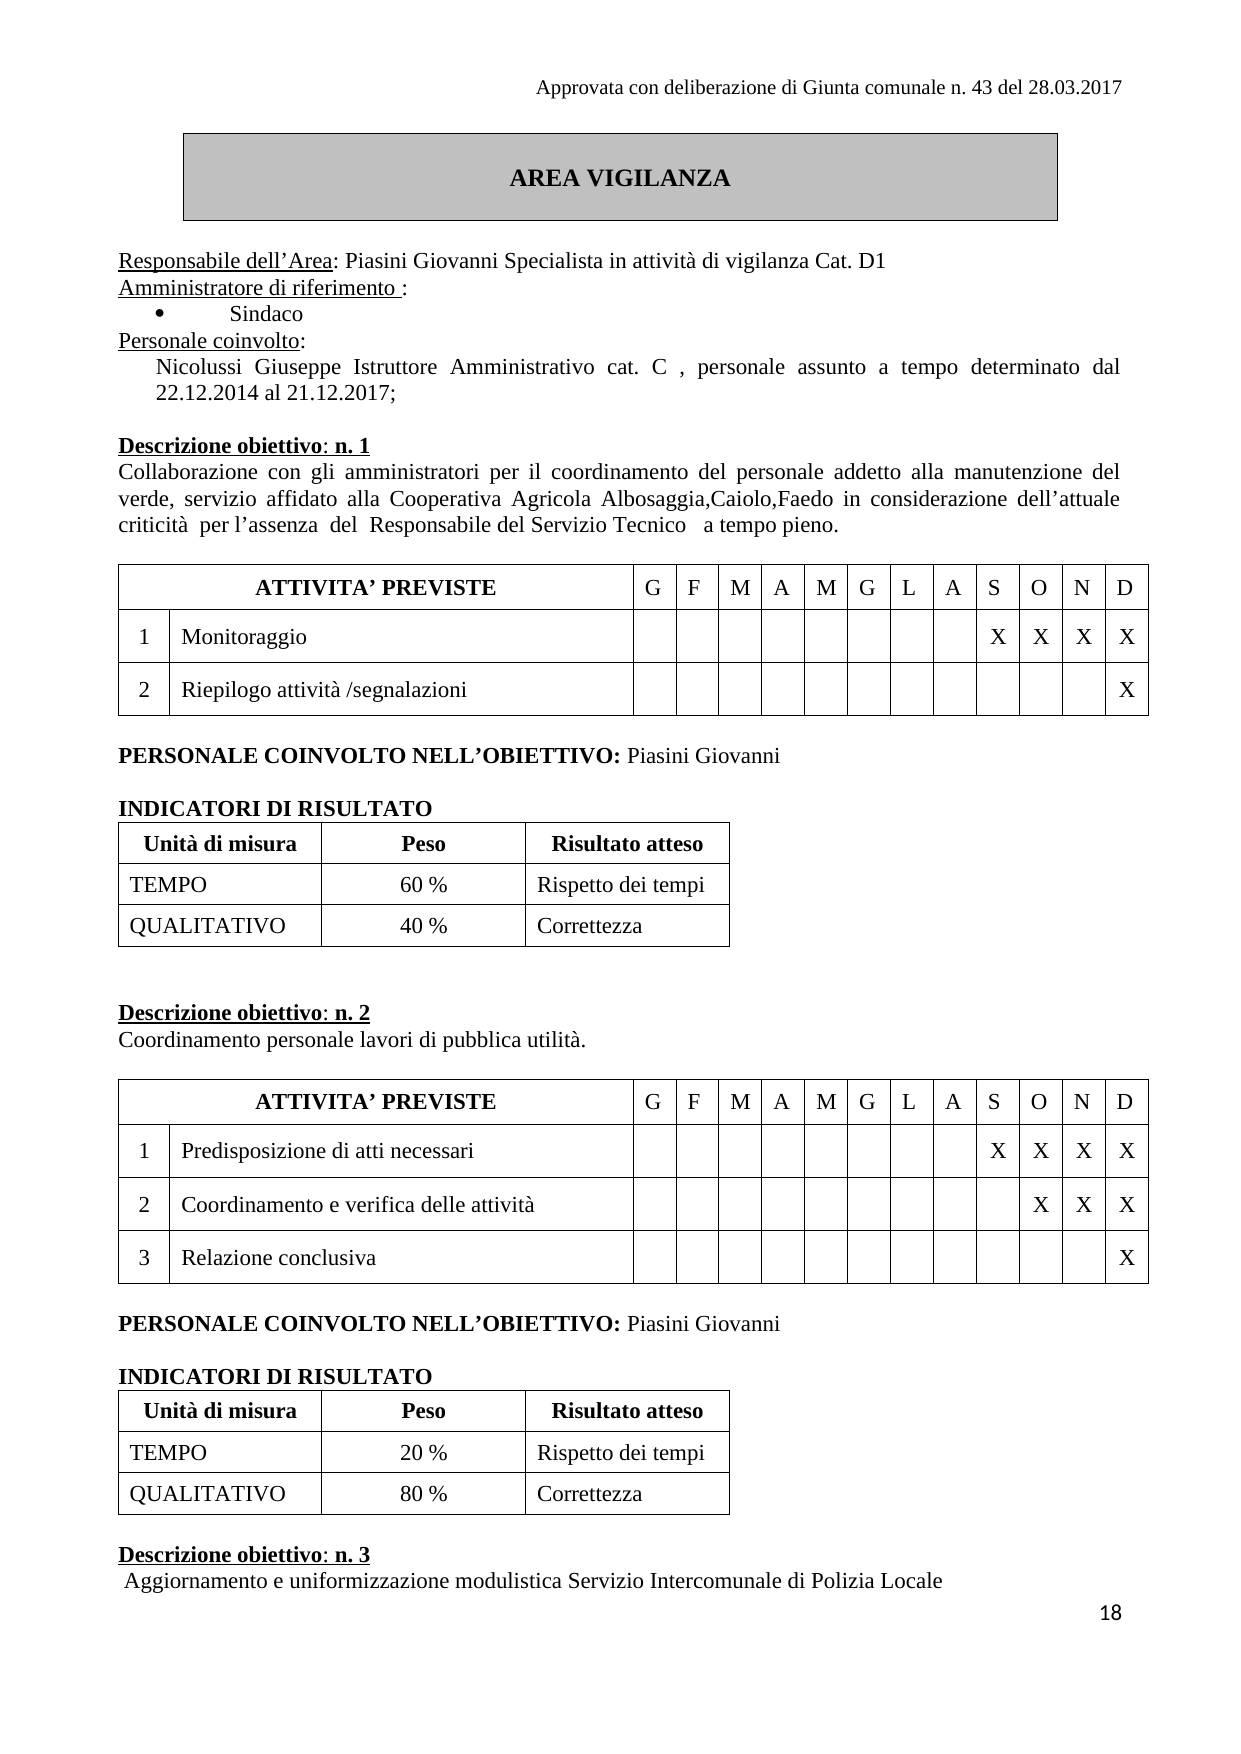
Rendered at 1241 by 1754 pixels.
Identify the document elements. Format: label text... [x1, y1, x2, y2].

text Nicolussi Giuseppe Istruttore Amministrativo cat. C , personale assunto a tempo determinato dal 22.12.2014 al 21.12.2017; [156, 353, 1122, 406]
table_cell QUALITATIVO [119, 905, 321, 946]
text Descrizione obiettivo: n. 3 [118, 1541, 1122, 1567]
table_header L [891, 565, 933, 609]
table_header AREA VIGILANZA [184, 134, 1057, 220]
table_cell X [1063, 1178, 1105, 1230]
table_header A [762, 1080, 804, 1124]
table_header Unità di misura [119, 823, 321, 863]
table_cell [848, 663, 890, 715]
table_header G [848, 565, 890, 609]
table_header A [934, 1080, 976, 1124]
table_header N [1063, 565, 1105, 609]
table_cell [977, 1231, 1019, 1283]
table_header O [1020, 565, 1062, 609]
table_header S [977, 565, 1019, 609]
table_cell [677, 610, 718, 662]
table_header D [1106, 1080, 1148, 1124]
table_header N [1063, 1080, 1105, 1124]
table_cell 2 [119, 1178, 169, 1230]
table_cell Rispetto dei tempi [526, 864, 729, 904]
table_header Risultato atteso [526, 1391, 729, 1431]
table_cell [848, 1125, 890, 1177]
table_header M [805, 1080, 847, 1124]
table_cell TEMPO [119, 864, 321, 904]
table_header A [934, 565, 976, 609]
table_header G [634, 1080, 676, 1124]
table_cell [634, 1231, 676, 1283]
table_cell Rispetto dei tempi [526, 1432, 729, 1472]
table_cell [934, 1125, 976, 1177]
text Responsabile dell’Area: Piasini Giovanni Specialista in attività di vigilanza Cat. D1 [118, 248, 1122, 274]
list Sindaco [156, 300, 1122, 327]
table_cell [805, 1125, 847, 1177]
table_cell [762, 1125, 804, 1177]
table_header ATTIVITA’ PREVISTE [119, 565, 633, 609]
table_cell [1063, 663, 1105, 715]
table_header D [1106, 565, 1148, 609]
table_cell [934, 610, 976, 662]
table_header Unità di misura [119, 1391, 321, 1431]
table_cell X [1106, 1125, 1148, 1177]
table_cell X [1020, 1125, 1062, 1177]
table_cell [719, 663, 761, 715]
table_cell [762, 610, 804, 662]
table_cell [1063, 1231, 1105, 1283]
table_cell [934, 663, 976, 715]
table_cell X [1063, 1125, 1105, 1177]
text Amministratore di riferimento : [118, 274, 1122, 300]
table_cell [805, 610, 847, 662]
table_cell QUALITATIVO [119, 1473, 321, 1513]
table_cell X [977, 1125, 1019, 1177]
table_cell Correttezza [526, 905, 729, 946]
table_header S [977, 1080, 1019, 1124]
table_header L [891, 1080, 933, 1124]
table_cell [719, 1231, 761, 1283]
table_cell [891, 1178, 933, 1230]
table_cell X [1063, 610, 1105, 662]
table_cell [1020, 663, 1062, 715]
text Personale coinvolto: [118, 327, 1122, 353]
text Descrizione obiettivo: n. 2 [118, 999, 1122, 1026]
table_cell [634, 663, 676, 715]
table_cell X [1106, 663, 1148, 715]
table_cell X [1106, 610, 1148, 662]
table_header Peso [322, 823, 525, 863]
table_header G [634, 565, 676, 609]
table_cell Riepilogo attività /segnalazioni [170, 663, 633, 715]
table_cell Monitoraggio [170, 610, 633, 662]
table_cell Coordinamento e verifica delle attività [170, 1178, 633, 1230]
table_cell [677, 663, 718, 715]
text Aggiornamento e uniformizzazione modulistica Servizio Intercomunale di Polizia Locale [118, 1567, 1122, 1594]
table_cell 40 % [322, 905, 525, 946]
table_header M [719, 565, 761, 609]
table_cell X [1020, 1178, 1062, 1230]
table_header F [677, 1080, 718, 1124]
table_header O [1020, 1080, 1062, 1124]
table_cell [805, 663, 847, 715]
table_cell X [1106, 1178, 1148, 1230]
table_cell [634, 1178, 676, 1230]
table_header A [762, 565, 804, 609]
table_cell X [977, 610, 1019, 662]
table_cell [719, 1125, 761, 1177]
table_cell [891, 1231, 933, 1283]
text PERSONALE COINVOLTO NELL’OBIETTIVO: Piasini Giovanni [118, 1310, 1122, 1337]
table_cell 2 [119, 663, 169, 715]
table_cell 20 % [322, 1432, 525, 1472]
table_cell 1 [119, 610, 169, 662]
table_cell Relazione conclusiva [170, 1231, 633, 1283]
table_cell [719, 610, 761, 662]
table_header F [677, 565, 718, 609]
text Collaborazione con gli amministratori per il coordinamento del personale addetto alla manutenzione del verde, servizio affidato alla Cooperativa Agricola Albosaggia,Caiolo,Faedo in considerazione dell’attuale criticità per l’assenza del Responsabile del Servizio Tecnico a tempo pieno. [118, 458, 1122, 537]
table_cell [848, 1231, 890, 1283]
table_cell [677, 1178, 718, 1230]
table_cell X [1020, 610, 1062, 662]
text Coordinamento personale lavori di pubblica utilità. [118, 1026, 1122, 1052]
table_cell [762, 1178, 804, 1230]
table_header ATTIVITA’ PREVISTE [119, 1080, 633, 1124]
table_cell [677, 1231, 718, 1283]
table_cell [891, 1125, 933, 1177]
text INDICATORI DI RISULTATO [118, 1363, 1122, 1389]
table_header M [805, 565, 847, 609]
table_cell [634, 1125, 676, 1177]
table_cell [1020, 1231, 1062, 1283]
table_cell [891, 663, 933, 715]
table_cell [977, 663, 1019, 715]
table_cell 60 % [322, 864, 525, 904]
table_cell [762, 663, 804, 715]
table_cell [805, 1231, 847, 1283]
table_cell [805, 1178, 847, 1230]
table_header Peso [322, 1391, 525, 1431]
table_cell X [1106, 1231, 1148, 1283]
table_cell 80 % [322, 1473, 525, 1513]
table_cell [848, 1178, 890, 1230]
table_cell [848, 610, 890, 662]
table_cell 1 [119, 1125, 169, 1177]
text Descrizione obiettivo: n. 1 [118, 432, 1122, 458]
table_cell TEMPO [119, 1432, 321, 1472]
table_cell [891, 610, 933, 662]
table_cell Predisposizione di atti necessari [170, 1125, 633, 1177]
table_header Risultato atteso [526, 823, 729, 863]
table_cell [719, 1178, 761, 1230]
text PERSONALE COINVOLTO NELL’OBIETTIVO: Piasini Giovanni [118, 743, 1122, 769]
table_cell [977, 1178, 1019, 1230]
table_cell [762, 1231, 804, 1283]
table_cell [934, 1231, 976, 1283]
table_cell [677, 1125, 718, 1177]
table_header G [848, 1080, 890, 1124]
table_header M [719, 1080, 761, 1124]
table_cell Correttezza [526, 1473, 729, 1513]
table_cell 3 [119, 1231, 169, 1283]
table_cell [634, 610, 676, 662]
table_cell [934, 1178, 976, 1230]
text INDICATORI DI RISULTATO [118, 795, 1122, 822]
